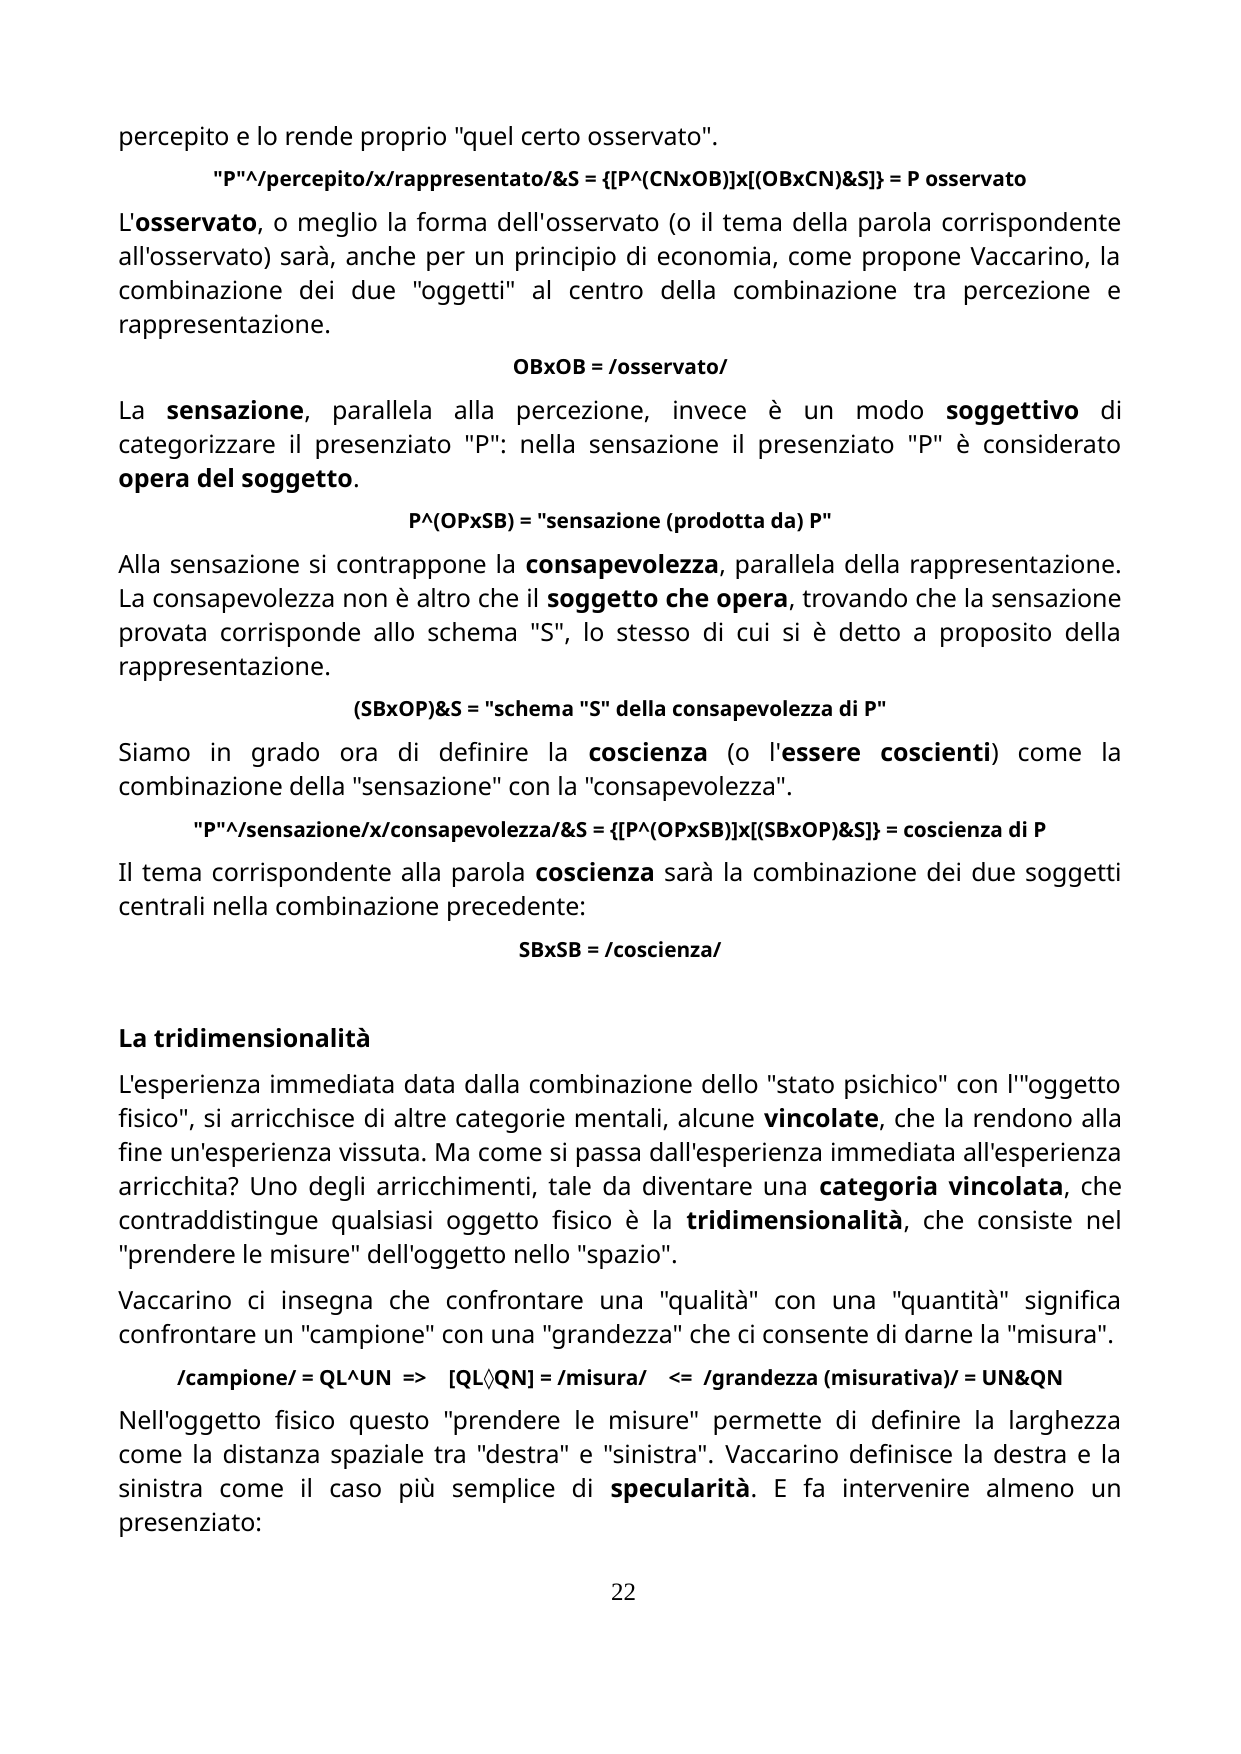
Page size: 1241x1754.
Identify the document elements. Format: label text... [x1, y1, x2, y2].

text Il tema corrispondente alla parola coscienza sarà la combinazione dei due soggetti centrali nella combinazione precedente: [118, 855, 1122, 923]
text OBxOB = /osservato/ [118, 352, 1122, 381]
text P^(OPxSB) = "sensazione (prodotta da) P" [118, 506, 1122, 535]
text La tridimensionalità [118, 1021, 1122, 1055]
text La sensazione, parallela alla percezione, invece è un modo soggettivo di categorizzare il presenziato "P": nella sensazione il presenziato "P" è considerato opera del soggetto. [118, 392, 1122, 494]
text L'esperienza immediata data dalla combinazione dello "stato psichico" con l'"oggetto fisico", si arricchisce di altre categorie mentali, alcune vincolate, che la rendono alla fine un'esperienza vissuta. Ma come si passa dall'esperienza immediata all'esperienza arricchita? Uno degli arricchimenti, tale da diventare una categoria vincolata, che contraddistingue qualsiasi oggetto fisico è la tridimensionalità, che consiste nel "prendere le misure" dell'oggetto nello "spazio". [118, 1067, 1122, 1271]
text Nell'oggetto fisico questo "prendere le misure" permette di definire la larghezza come la distanza spaziale tra "destra" e "sinistra". Vaccarino definisce la destra e la sinistra come il caso più semplice di specularità. E fa intervenire almeno un presenziato: [118, 1403, 1122, 1539]
text percepito e lo rende proprio "quel certo osservato". [118, 118, 1122, 152]
text Vaccarino ci insegna che confrontare una "qualità" con una "quantità" significa confrontare un "campione" con una "grandezza" che ci consente di darne la "misura". [118, 1283, 1122, 1351]
text (SBxOP)&S = "schema "S" della consapevolezza di P" [118, 694, 1122, 723]
text "P"^/percepito/x/rappresentato/&S = {[P^(CNxOB)]x[(OBxCN)&S]} = P osservato [118, 164, 1122, 192]
text SBxSB = /coscienza/ [118, 935, 1122, 963]
text /campione/ = QL^UN => [QL◊QN] = /misura/ <= /grandezza (misurativa)/ = UN&QN [118, 1363, 1122, 1391]
text L'osservato, o meglio la forma dell'osservato (o il tema della parola corrispondente all'osservato) sarà, anche per un principio di economia, come propone Vaccarino, la combinazione dei due "oggetti" al centro della combinazione tra percezione e rappresentazione. [118, 204, 1122, 340]
text Alla sensazione si contrappone la consapevolezza, parallela della rappresentazione. La consapevolezza non è altro che il soggetto che opera, trovando che la sensazione provata corrisponde allo schema "S", lo stesso di cui si è detto a proposito della rappresentazione. [118, 547, 1122, 683]
text "P"^/sensazione/x/consapevolezza/&S = {[P^(OPxSB)]x[(SBxOP)&S]} = coscienza di P [118, 815, 1122, 843]
text Siamo in grado ora di definire la coscienza (o l'essere coscienti) come la combinazione della "sensazione" con la "consapevolezza". [118, 735, 1122, 803]
